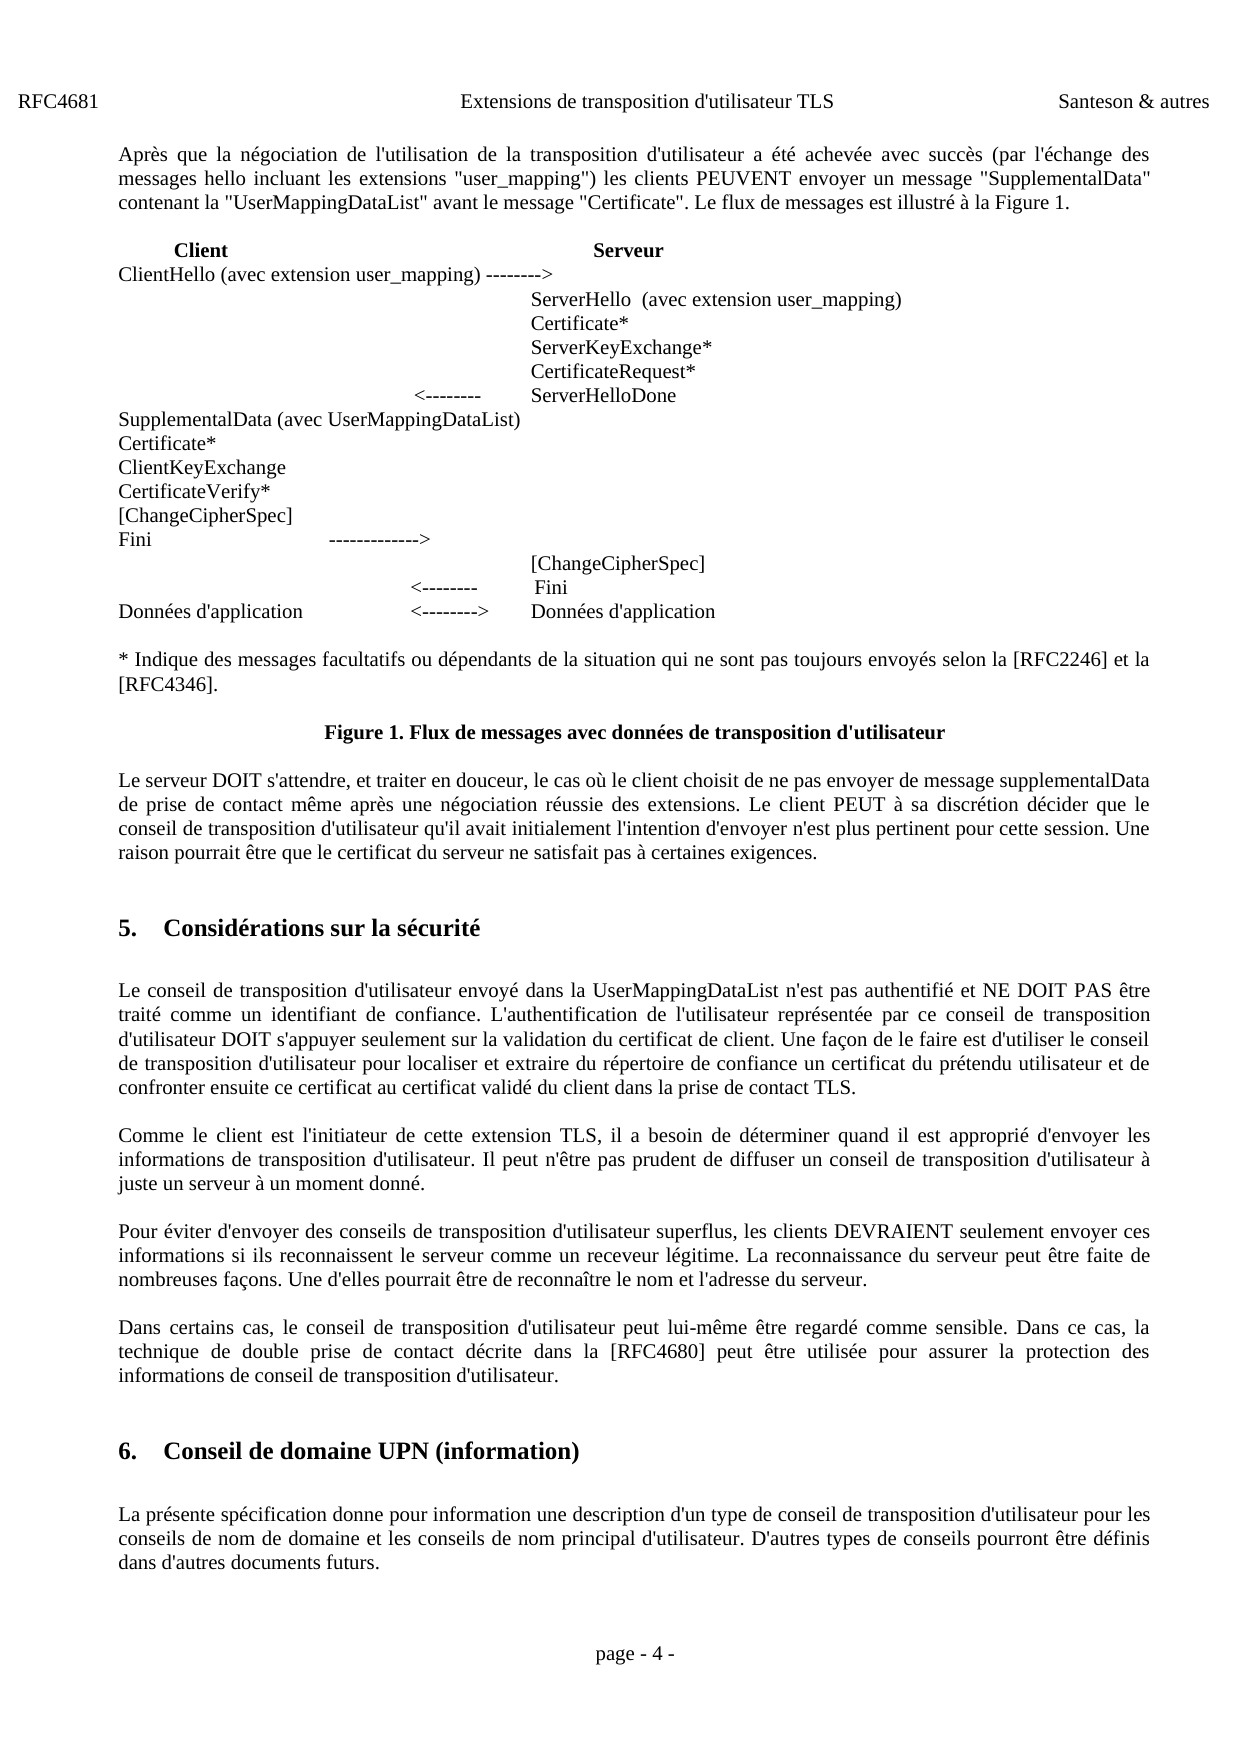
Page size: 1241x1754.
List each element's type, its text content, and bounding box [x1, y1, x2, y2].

text ClientKeyExchange [118, 455, 1152, 479]
text SupplementalData (avec UserMappingDataList) [118, 407, 1152, 431]
text Certificate* [118, 431, 1152, 455]
text Après que la négociation de l'utilisation de la transposition d'utilisateur a été achevée avec succès (par l'échange des messages hello incluant les extensions "user_mapping") les clients PEUVENT envoyer un message "SupplementalData" contenant la "UserMappingDataList" avant le message "Certificate". Le flux de messages est illustré à la Figure 1. [118, 142, 1152, 214]
text <-------- ServerHelloDone [118, 383, 1152, 407]
text * Indique des messages facultatifs ou dépendants de la situation qui ne sont pas toujours envoyés selon la [RFC2246] et la [RFC4346]. [118, 647, 1152, 696]
text ServerKeyExchange* [118, 334, 1152, 359]
text ServerHello (avec extension user_mapping) [118, 286, 1152, 311]
subtitle 6. Conseil de domaine UPN (information) [118, 1436, 1152, 1465]
text Client Serveur [173, 238, 1152, 262]
text <-------- Fini [118, 575, 1152, 599]
text Comme le client est l'initiateur de cette extension TLS, il a besoin de déterminer quand il est approprié d'envoyer les informations de transposition d'utilisateur. Il peut n'être pas prudent de diffuser un conseil de transposition d'utilisateur à juste un serveur à un moment donné. [118, 1123, 1152, 1195]
subtitle Figure 1. Flux de messages avec données de transposition d'utilisateur [118, 719, 1152, 744]
text CertificateVerify* [118, 479, 1152, 503]
text [ChangeCipherSpec] [118, 503, 1152, 527]
text Pour éviter d'envoyer des conseils de transposition d'utilisateur superflus, les clients DEVRAIENT seulement envoyer ces informations si ils reconnaissent le serveur comme un receveur légitime. La reconnaissance du serveur peut être faite de nombreuses façons. Une d'elles pourrait être de reconnaître le nom et l'adresse du serveur. [118, 1219, 1152, 1291]
text CertificateRequest* [118, 359, 1152, 383]
text Dans certains cas, le conseil de transposition d'utilisateur peut lui-même être regardé comme sensible. Dans ce cas, la technique de double prise de contact décrite dans la [RFC4680] peut être utilisée pour assurer la protection des informations de conseil de transposition d'utilisateur. [118, 1315, 1152, 1387]
text ClientHello (avec extension user_mapping) --------> [118, 262, 1152, 286]
text Données d'application <--------> Données d'application [118, 599, 1152, 623]
text La présente spécification donne pour information une description d'un type de conseil de transposition d'utilisateur pour les conseils de nom de domaine et les conseils de nom principal d'utilisateur. D'autres types de conseils pourront être définis dans d'autres documents futurs. [118, 1502, 1152, 1574]
text Certificate* [118, 311, 1152, 334]
text Le serveur DOIT s'attendre, et traiter en douceur, le cas où le client choisit de ne pas envoyer de message supplementalData de prise de contact même après une négociation réussie des extensions. Le client PEUT à sa discrétion décider que le conseil de transposition d'utilisateur qu'il avait initialement l'intention d'envoyer n'est plus pertinent pour cette session. Une raison pourrait être que le certificat du serveur ne satisfait pas à certaines exigences. [118, 768, 1152, 864]
subtitle 5. Considérations sur la sécurité [118, 913, 1152, 942]
text [ChangeCipherSpec] [118, 551, 1152, 575]
text Fini -------------> [118, 527, 1152, 551]
text Le conseil de transposition d'utilisateur envoyé dans la UserMappingDataList n'est pas authentifié et NE DOIT PAS être traité comme un identifiant de confiance. L'authentification de l'utilisateur représentée par ce conseil de transposition d'utilisateur DOIT s'appuyer seulement sur la validation du certificat de client. Une façon de le faire est d'utiliser le conseil de transposition d'utilisateur pour localiser et extraire du répertoire de confiance un certificat du prétendu utilisateur et de confronter ensuite ce certificat au certificat validé du client dans la prise de contact TLS. [118, 978, 1152, 1099]
